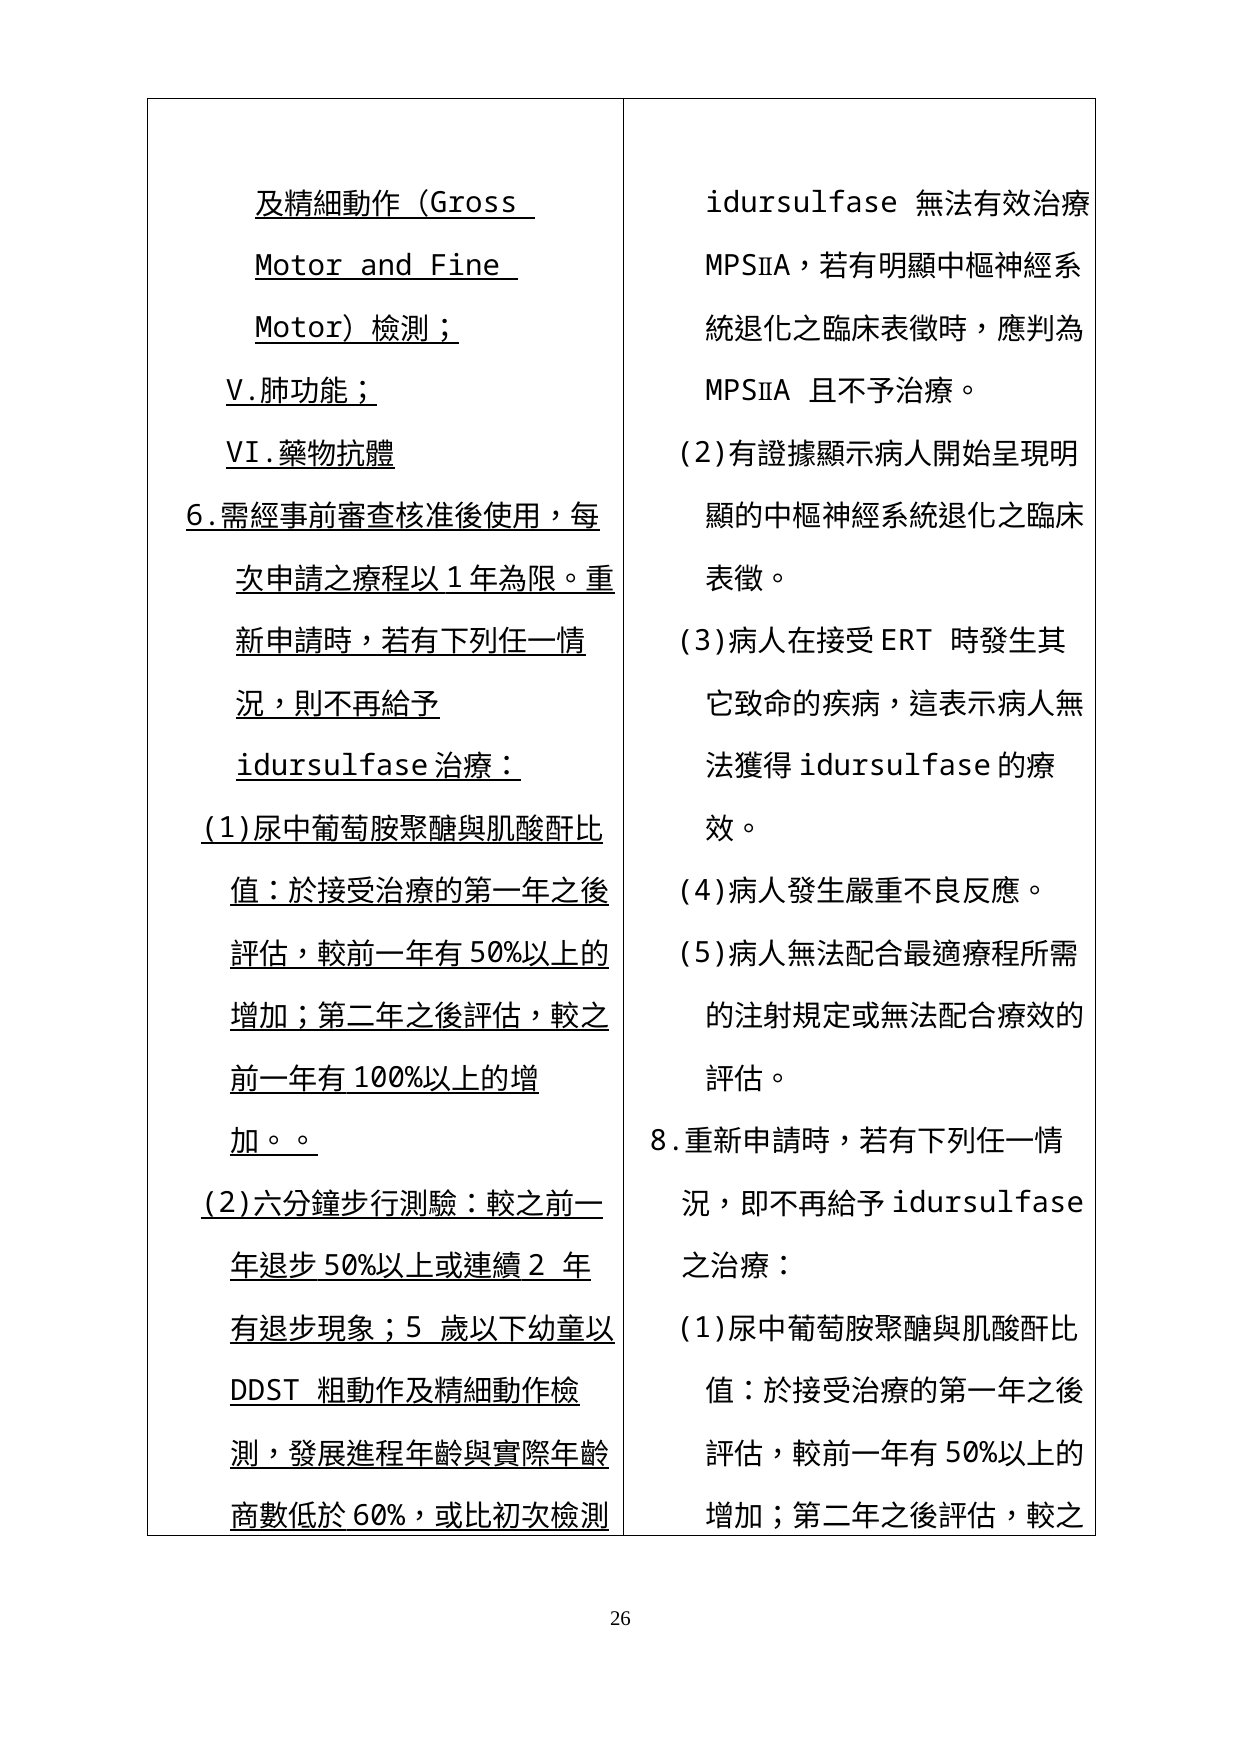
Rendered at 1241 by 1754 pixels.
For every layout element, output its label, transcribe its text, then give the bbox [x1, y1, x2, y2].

table_cell 3.3.8.Idursulfase (如Elaprase solution for intravenous infusion)給付規定：(96/7/1、99/8/1) 1.需經事前審查核准後使用。 2.除了臨床表徵及尿液葡萄醣胺聚醣定性、定量檢驗的佐證外，須證明患者週邊血液白血球或血漿，或經培養之皮膚纖維芽細胞的IDS 酵素活性缺乏，或者是患者位於X 染色體Xq27-28 位點上之IDS 基因經分子生物學檢驗確認有一處已知或必然會引起黏多醣第Ⅱ型（MPSⅡ）之突變。 3.限小兒遺傳專科醫師使用。 4.每次回診時，應追蹤評估治療效果，以決定是否用續用，並於病歷詳細記錄。 5.治療前應與患者及家屬充分溝通告知下列事項，並請其簽名確認已被告知，留存病歷備查： (1)確定其了解治療的預期效果。 (2)患者有義務接受定期追蹤評估，在中樞神經症狀明顯退化情況下，主治醫師在向患者及家屬清楚解釋後，適時停止 idursulfase 之治療。 6.患者須符合下列5 項條件，每一年須重新評估一次： (1)需檢附尿中葡萄胺聚醣（Urinary Glycosaminoglycans）與肌酸酐比值（GAG/Cr ratio）。 (2)呼吸功能檢查：血液中氧氣飽和度（SpO2）在2 小時內需持續維持1 小時以上≧90%。 (3)可執行6 分鐘步行測驗（6-minute walk test）或於5 歲以下幼童以DDST（Denver Developmental Screening Test）粗動作及精細動作（Gross Motor and Fine Motor）檢測，發展進程年齡與實際年齡商數不低於60%。 (4)未經治療之患者沒有任何會影響健康之症狀。 (5)患者無明顯之中樞神經症狀退化。 7.須立即停止idusulfase 治療的情形： (1)因idursulfase 無法通過血腦屏障(blood-brain barrier)，靜脈注射idursulfase 無法有效治療MPSⅡA，若有明顯中樞神經系統退化之臨床表徵時，應判為MPSⅡA 且不予治療。 (2)有證據顯示病人開始呈現明顯的中樞神經系統退化之臨床表徵。 (3)病人在接受ERT 時發生其它致命的疾病，這表示病人無法獲得idursulfase的療效。 (4)病人發生嚴重不良反應。 (5)病人無法配合最適療程所需的注射規定或無法配合療效的評估。 8.重新申請時，若有下列任一情況，即不再給予idursulfase 之治療： (1)尿中葡萄胺聚醣與肌酸酐比值：於接受治療的第一年之後評估，較前一年有50%以上的增加；第二年之後評估，較之前一年有100%以上的增加。 (2)6 分鐘步行測驗：較之前一年退步50%以上或連續2 年有退步現象；5 歲以下幼童以DDST 粗動作及精細動作檢測，發展進程年齡與實際年齡商數低於60%，或比初次檢測時之發展進程年齡退步。 (3)呼吸功能檢查：血液中氧氣飽和度在2 小時內無法持續維持1 小時以上≧90%。 (4)未經治療之患者沒有任何會影響健康之症狀。 9.請參考「中華民國人類遺傳學會黏多醣第II 型治療原則」(附表二十五)。 3.3.10.Laronidase (如Aldurazyme inj.)：(97/7/1) 1.限用於黏多醣儲積症第一型之治療。 2.需經事前審查核准後使用。 3.3.○. (無) 3.3.○. (無) [624, 99, 1095, 1535]
table_cell 3.3.8.Idursulfase (如Elaprase)：(96/7/1、99/8/1、○○/○○/1) 1.病患須符合以下診斷條件：除了臨床表徵及尿液葡萄醣胺聚醣定性、定量檢驗的佐證外，須證明患者週邊血液白血球或血漿，或經培養之皮膚纖維芽細胞的IDS 酵素活性缺乏，或者是患者位於X 染色體Xq27-28 位點上之IDS 基因經分子生物學檢驗確認有一處已知或必然會引起黏多醣第Ⅱ型（MPSⅡ）之突變。 2.限兒科專科經醫學遺傳學次專科訓練取得證書之醫師使用。 3.排除使用於： (1)因idursulfase無法通過血腦屏障(blood-brain barrier)，靜脈注射idursulfas無法有效治療MPSⅡA，若有明顯中樞神經症狀且持續惡化，應不予治療。 (2)未經治療之患者沒有任何會影響健康之症狀時。 (3)重型病患：完全臥床且無行動能力，或是無法自行呼吸且完全仰賴呼吸器維生者。 4.黏多醣症第二型患者之器官傷害多屬不可逆性，治療前應與患者及家屬充分溝通告知下列事項，並請其簽名確認已被告知，留存病歷備查： (1)確定其了解治療的預期效果。 (2)患者有義務接受定期追蹤評估，在中樞神經症狀明顯退化情況下，主治醫師在向患者及家屬清楚解釋後，適時停止 idursulfase 之治療。 5.應定期追蹤評估治療效果及下列事項： (1)至少每半年追蹤一次： I. 身高體重； II.尿液黏多醣量； III.依Hunter Outcome Survey (HOS) Registry所建議之評估事項評估。 (2)至少每一年追蹤一次： I.腹部超音波、肝臟大小、脾臟大小； II.心電圖； III.心臟超音波 IV.六分鐘步行測驗（6-minute walk test）或於5 歲以下幼童以DDST（Denver Developmental Screening Test）粗動作及精細動作（Gross Motor and Fine Motor）檢測； V.肺功能； VI.藥物抗體 6.需經事前審查核准後使用，每次申請之療程以1年為限。重新申請時，若有下列任一情況，則不再給予idursulfase治療： (1)尿中葡萄胺聚醣與肌酸酐比值：於接受治療的第一年之後評估，較前一年有50%以上的增加；第二年之後評估，較之前一年有100%以上的增加。。 (2)六分鐘步行測驗：較之前一年退步50%以上或連續2 年有退步現象；5 歲以下幼童以DDST 粗動作及精細動作檢測，發展進程年齡與實際年齡商數低於60%，或比初次檢測時之發展進程年齡退步。 (3)呼吸功能檢查：血液中氧氣飽和度在2 小時內無法持續維持1 小時以上≧90%。 (4)病人有認知功能退化，或有明顯中樞神經系統退化之臨床表徵。 7.須立即停止idusulfase 治療的情形： (1)有證據顯示病人開始呈現明顯的中樞神經系統退化之臨床表徵。 (2)病人在接受治療時發生其它致命的疾病，這表示病人無法獲得idursulfase的療效。 (3)病人發生嚴重不良反應。 (4)病人無法配合最適療程所需的注射規定或無法配合療效的評估。 3.3.10.Laronidase (如Aldurazyme)：(96/7/1、99/8/1、○○/○○/1) 1.限下列病例使用： (1)黏多醣症第一型賀勒-施艾氏症患者。 (2)黏多醣症第一型中度至重度之施艾氏症患者。 (3)黏多醣症第一型賀勒氏症進行造血幹細胞移植或手術前後。 備註：針對早期診斷帶有文獻報告已知的嚴重型突變點的病人，應持續追蹤其臨床症狀，若在兩歲以前出現明顯症狀 (疝氣或呼吸道阻塞等，建議儘速進行造血幹細胞移植，如為未知但預測為嚴重型突變的病人，比照處理。 2.限兒科專科經醫學遺傳學次專科訓練取得證書之醫師使用。 3.排除使用於： (1)未經治療之患者沒有任何會影響健康之症狀時。 (2)患者有明顯之中樞神經症狀時。 (3)重型病患：完全臥床且無行動能力，或是無法自行呼吸且完全仰賴呼吸器維生者。 4.應定期追蹤評估治療效果及下列事項目： (1)至少每半年追蹤一次： I.身高體重； II.尿液黏多醣量； (2)至少每一年追蹤一次： I.整體智能發展、中樞神經症狀； II.腹部超音波、肝臟大小、脾臟大小； III.心電圖； IV.心臟超音波； V.六分鐘步行測驗； VI.肺功能； VII.藥物抗體 5.需經事前審查核准後使用，每次申請之療程以1年為限。重新申請時，若有下列任一情況，則不再給予laronidase治療： (1)尿中葡萄胺聚醣與肌酸酐比值：於接受治療的第一年之後評估，較前一年有50%以上的增加；第二年之後評估，較之前一年有100%以上的增加。。 (2)六分鐘步行測驗：較之前一年退步50%以上或連續2 年有退步現象；5 歲以下幼童以DDST 粗動作及精細動作檢測，發展進程年齡與實際年齡商數低於60%，或比初次檢測時之發展進程年齡退步。 (3)呼吸功能檢查：血液中氧氣飽和度在2 小時內無法持續維持1 小時以上≧90%。 (4)病人有認知功能退化，或有明顯中樞神經系統退化之臨床表徵。 6.須立即停止laronidase治療的情形： (1)有證據顯示病人開始呈現明顯的中樞神經系統退化之臨床表徵。 (2)病人在接受治療時發生其它致命的疾病，這表示病人無法獲得laronidase的療效。 (3)病人發生嚴重不良反應。 (4)病人無法配合最適療程所需的注射規定或無法配合療效的評估。 3.3.○. Elosulfase alfa (如Vimizim) (○○/○○/1) 1.診斷：除了臨床表徵及尿液葡萄醣胺聚醣定性、定量檢驗的佐證外，須證明患者之週邊血液白血球或經培養之皮膚纖維芽細胞GALNS 活性缺乏，或是患者GALNS 基因經分子生物學檢驗確認有兩個分別來自父母雙方，已知或必然會引起黏多醣症第IVA 型之突變。 2.限兒科專科經醫學遺傳學次專科訓練取得證書之醫師使用。 3.排除使用於： (1)患者合併有其他嚴重疾病，無法從酵素治療得到長期效益。 (2)重型病患：完全臥床且無行動能力，或是無法自行呼吸且完全仰賴呼吸器維生者。 (3)病患不願意配合追蹤評估。 4.黏多醣症第四型患者之傷害多屬不可逆性，治療前應與患者及家屬充分溝通告知下列事項，並請其簽名確認已被告知，留存病歷備查： (1)確定其了解治療的預期效果。 (2)患者有義務接受定期追蹤評估。 5.需經事前審查核准後使用，每次申請之療程以1年為限。重新申請時，依下列病患疾病進程分類，若有評估項目中任兩項未達標準，則不予同意使用： (1)至少能以助行器行走的患者，針對下列1~5 項； (2)非因年齡過小而無法行走的患者，針對下列2~5 項； (3)因年齡過小而無法行走的患者，針對下列3~5 項 Ⅰ.6分鐘步行測驗：相較於治療前，至少有10%的改善，或在達療效高原期後維持10%的改善。 II.呼吸功能檢查：FVC或FEV-1相較於治療前至少有5%的改善，或在達療效高原期後維持5%的改善。 III.尿液中keratan sulfate (Uks)相較於治療前降低大於20%。 IV.呼吸功能檢查：血液中氧氣飽和度(SpO2)在2小時內需持續維持1小時以上≧90%。 V.以心臟超音波檢測，Ejection Fraction相較於治療前降低少於10%。 6.須立即停止elosulfase alfa治療的情形： (1)病人在接受治療時發生其它致命的疾病，這表示病人無法獲得elosulfase alfa的療效。 (2)病患發生嚴重不良反應。 (3)病患無法配合最適療程所需的注射規定或無法配合療效的評估。 3.3.○.Galsulfase (如Naglazyme)：(○○/○○/1) 1.病患須符合以下診斷條件：須證明患者之週邊血液白血球或經培養之皮膚纖維芽細胞ARSB活性缺乏，或是患者ARSB基因經分子生物學檢驗確認有兩個分別來自父母雙方，已知或必然會引起黏多醣症第六型之突變。 2.限兒科專科經醫學遺傳學次專科訓練取得證書之醫師使用。 3.排除使用於： (1)患者若未給予治療，並不會導致健康情況之惡化時。 (2)重型病患：完全臥床且無行動能力，或是無法自行呼吸且完全仰賴呼吸器維生者。 (3)早期診斷帶有已知嚴重突變點的病患, 但無明顯臨床症狀者。 4.標準劑量為每週經靜脈注射給予galsulfase 1 mg/Kg。 5.黏多醣症第六型對於器官之傷害多屬不可逆性，治療前應與患者及家屬充分溝通告知下列事項，並請其簽名確認已被告知，留存病歷備查： (1)確定其了解治療的預期效果。 (2)患者有義務接受定期追蹤評估。 6.應定期追蹤評估治療效果及下列事項： (1)至少每半年追蹤一次： I.身高體重； II.尿液黏多醣量； (2)至少每一年追蹤一次： I.腹部超音波、肝臟大小、脾臟大小； II. 心電圖； III.心臟超音波； IV.六分鐘步行測驗； V.肺功能； 7.需經事前審查核准後使用，每次申請之療程以1年為限。重新申請時，若六分鐘步行測驗相較於治療前退步10%以上，則不再給予galsulfase治療。 8.須立即停止galsulfase治療的情形： (1)有證據顯示病人開始呈現明顯的中樞神經系統退化之臨床表徵。 (2)病人在接受治療時發生其它致命的疾病，這表示病人無法獲得galsulfase的療效。 (3)病人發生嚴重不良反應。 (4)病人無法配合最適療程所需的注射規定或無法配合療效的評估。 [148, 99, 623, 1535]
